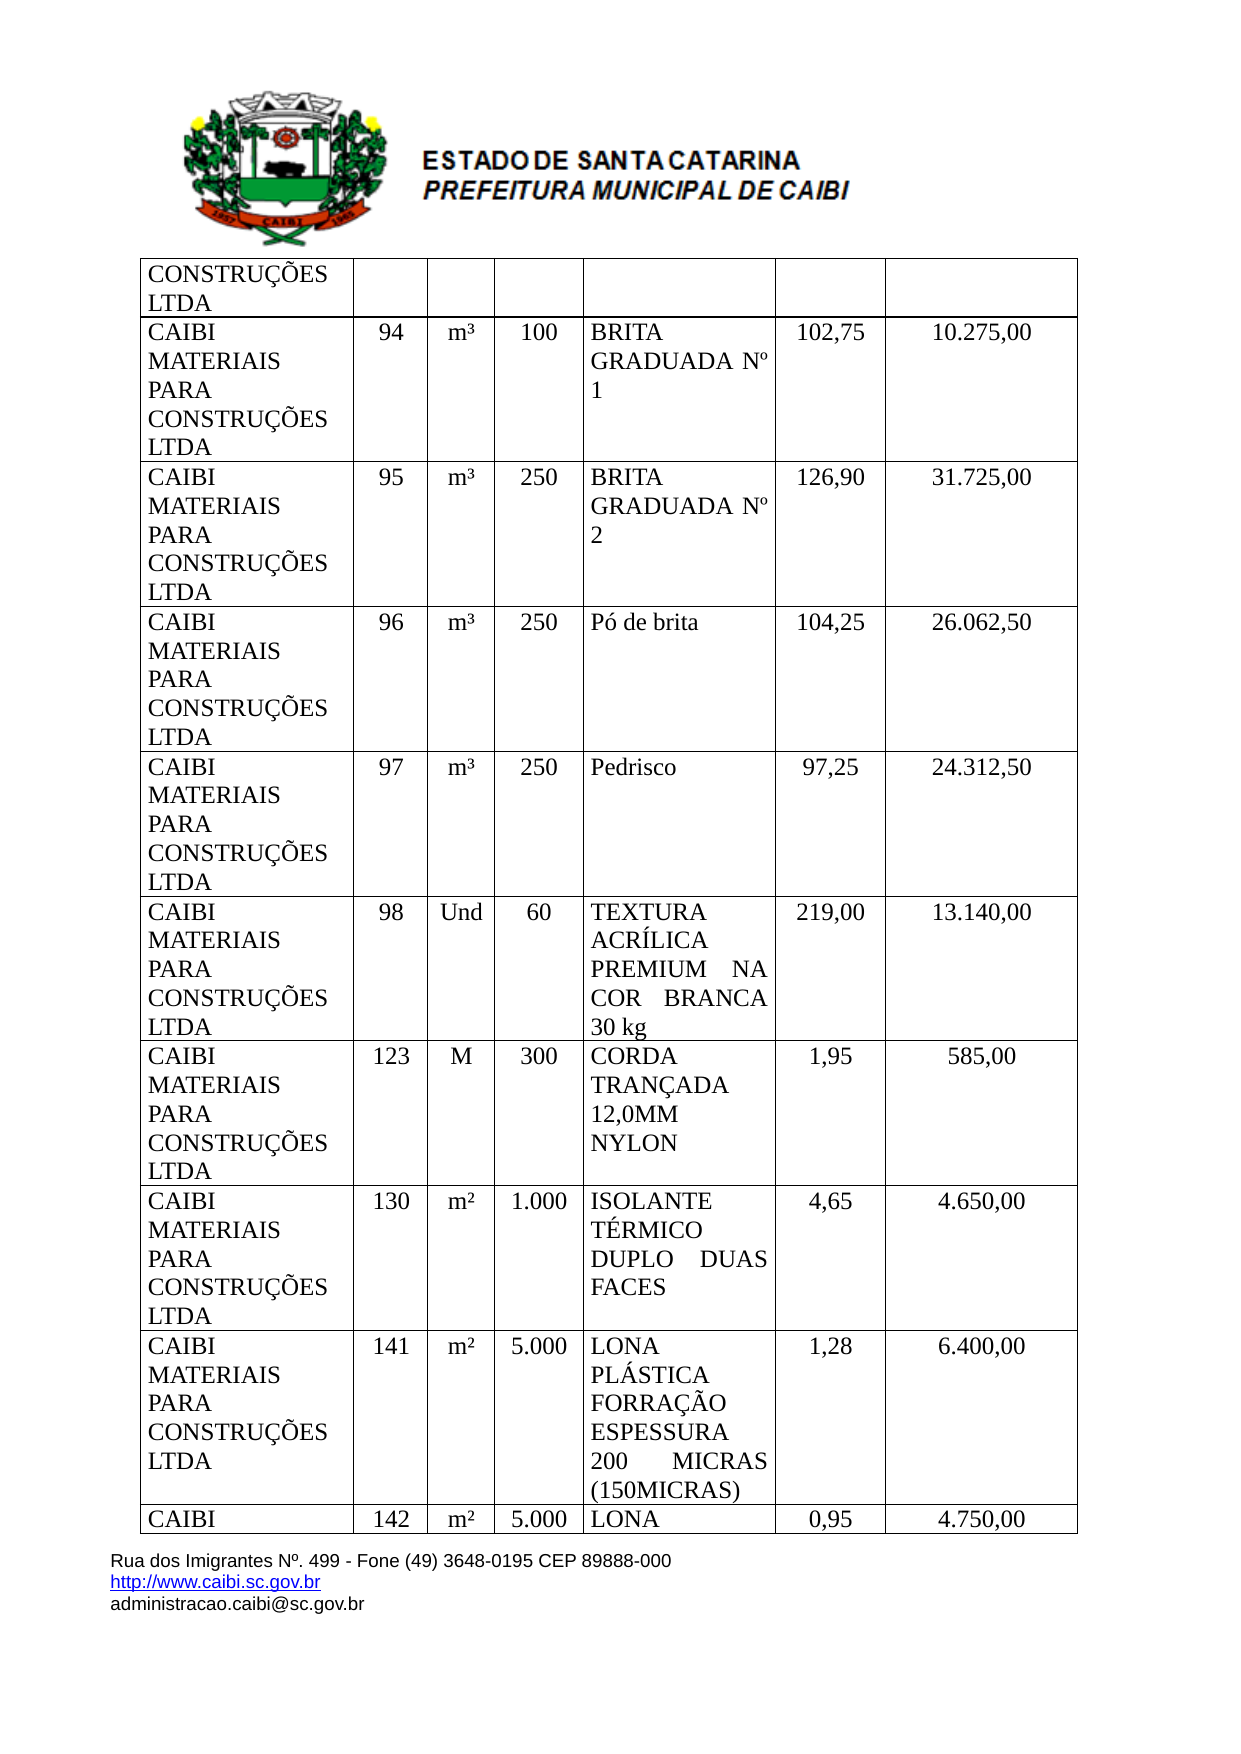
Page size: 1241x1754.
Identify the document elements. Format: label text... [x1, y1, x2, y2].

table_cell 250 [495, 607, 583, 751]
table_cell 102,75 [776, 318, 885, 461]
table_cell 142 [354, 1505, 427, 1533]
table_cell m² [428, 1505, 494, 1533]
table_cell 4,65 [776, 1186, 885, 1330]
table_cell Pó de brita [584, 607, 775, 751]
table_cell 95 [354, 462, 427, 606]
table_cell 130 [354, 1186, 427, 1330]
table_cell m² [428, 1331, 494, 1503]
table_cell CONSTRUÇÕES LTDA [141, 259, 353, 316]
table_cell LONA PLÁSTICA FORRAÇÃO ESPESSURA 200 MICRAS (150MICRAS) [584, 1331, 775, 1503]
table_cell [354, 259, 427, 316]
table_cell 94 [354, 318, 427, 461]
table_cell 98 [354, 897, 427, 1040]
table_cell CAIBI MATERIAIS PARA CONSTRUÇÕES LTDA [141, 897, 353, 1040]
table_cell 300 [495, 1041, 583, 1185]
table_cell 0,95 [776, 1505, 885, 1533]
table_cell 250 [495, 462, 583, 606]
table_cell CAIBI MATERIAIS PARA CONSTRUÇÕES LTDA [141, 752, 353, 896]
table_cell 5.000 [495, 1505, 583, 1533]
table_cell [584, 259, 775, 316]
table_cell 141 [354, 1331, 427, 1503]
table_cell 5.000 [495, 1331, 583, 1503]
table_cell 250 [495, 752, 583, 896]
table_cell m³ [428, 462, 494, 606]
table_cell m³ [428, 752, 494, 896]
table_cell CAIBI [141, 1505, 353, 1533]
table_cell TEXTURA ACRÍLICA PREMIUM NA COR BRANCA 30 kg [584, 897, 775, 1040]
table_cell Und [428, 897, 494, 1040]
table_cell 10.275,00 [886, 318, 1077, 461]
table_cell CAIBI MATERIAIS PARA CONSTRUÇÕES LTDA [141, 1331, 353, 1503]
table_cell ISOLANTE TÉRMICO DUPLO DUAS FACES [584, 1186, 775, 1330]
table_cell 100 [495, 318, 583, 461]
table_cell CAIBI MATERIAIS PARA CONSTRUÇÕES LTDA [141, 462, 353, 606]
table_cell CAIBI MATERIAIS PARA CONSTRUÇÕES LTDA [141, 1186, 353, 1330]
table_cell 1.000 [495, 1186, 583, 1330]
table_cell 585,00 [886, 1041, 1077, 1185]
table_cell Pedrisco [584, 752, 775, 896]
table_cell 24.312,50 [886, 752, 1077, 896]
table_cell 1,28 [776, 1331, 885, 1503]
table_cell m³ [428, 318, 494, 461]
table_cell 97 [354, 752, 427, 896]
table_cell LONA [584, 1505, 775, 1533]
table_cell [428, 259, 494, 316]
table_cell CAIBI MATERIAIS PARA CONSTRUÇÕES LTDA [141, 607, 353, 751]
table_cell 60 [495, 897, 583, 1040]
table_cell 4.750,00 [886, 1505, 1077, 1533]
table_cell 219,00 [776, 897, 885, 1040]
table_cell 96 [354, 607, 427, 751]
table_cell [495, 259, 583, 316]
table_cell 4.650,00 [886, 1186, 1077, 1330]
table_cell 126,90 [776, 462, 885, 606]
table_cell CORDA TRANÇADA 12,0MM NYLON [584, 1041, 775, 1185]
table_cell 97,25 [776, 752, 885, 896]
table_cell M [428, 1041, 494, 1185]
table_cell 104,25 [776, 607, 885, 751]
table_cell 26.062,50 [886, 607, 1077, 751]
table_cell CAIBI MATERIAIS PARA CONSTRUÇÕES LTDA [141, 1041, 353, 1185]
table_cell BRITA GRADUADA Nº 1 [584, 318, 775, 461]
table_cell 1,95 [776, 1041, 885, 1185]
table_cell 123 [354, 1041, 427, 1185]
table_cell 13.140,00 [886, 897, 1077, 1040]
table_cell [776, 259, 885, 316]
table_cell BRITA GRADUADA Nº 2 [584, 462, 775, 606]
table_cell m² [428, 1186, 494, 1330]
table_cell m³ [428, 607, 494, 751]
table_cell CAIBI MATERIAIS PARA CONSTRUÇÕES LTDA [141, 318, 353, 461]
table_cell [886, 259, 1077, 316]
table_cell 31.725,00 [886, 462, 1077, 606]
table_cell 6.400,00 [886, 1331, 1077, 1503]
